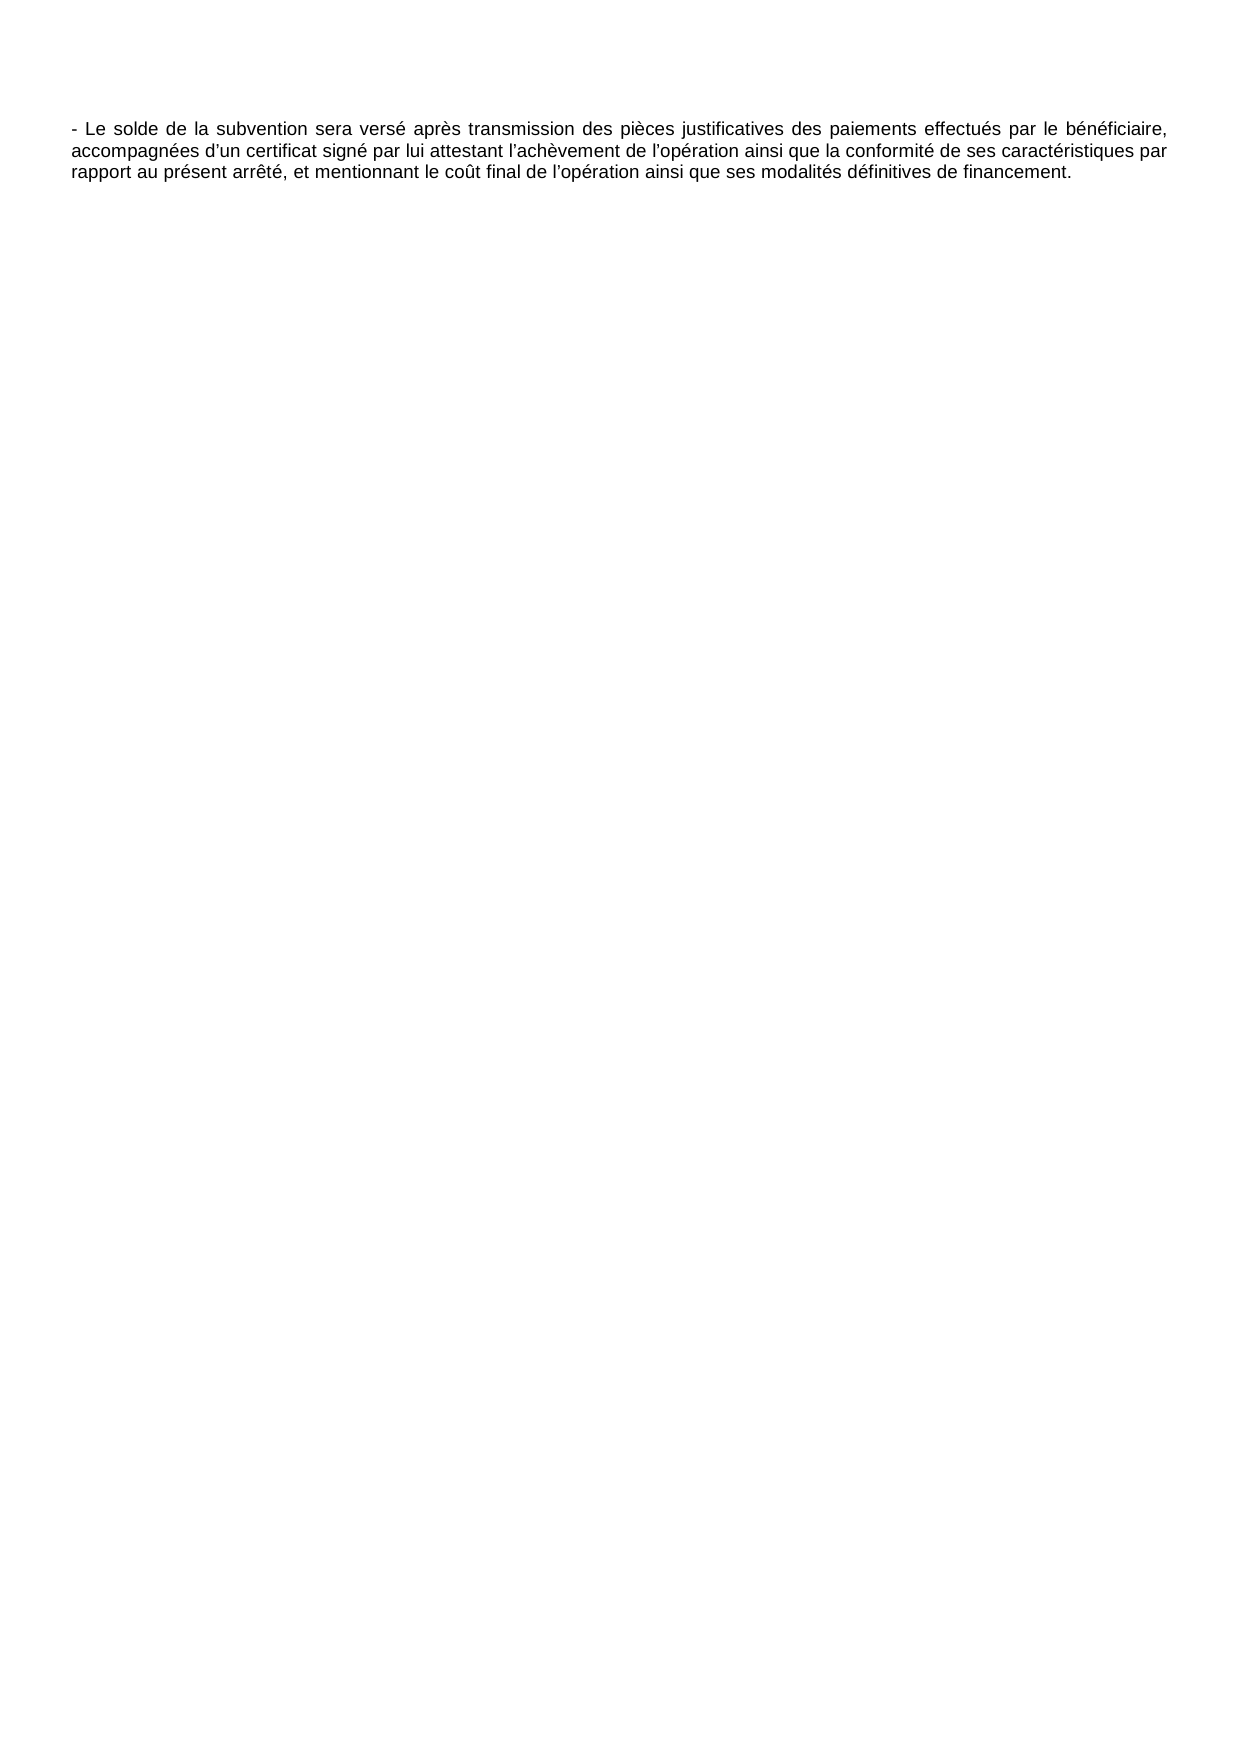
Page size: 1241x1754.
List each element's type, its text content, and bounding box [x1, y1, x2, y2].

text - Le solde de la subvention sera versé après transmission des pièces justificatives des paiements effectués par le bénéficiaire, accompagnées d’un certificat signé par lui attestant l’achèvement de l’opération ainsi que la conformité de ses caractéristiques par rapport au présent arrêté, et mentionnant le coût final de l’opération ainsi que ses modalités définitives de financement. [71, 118, 1169, 183]
